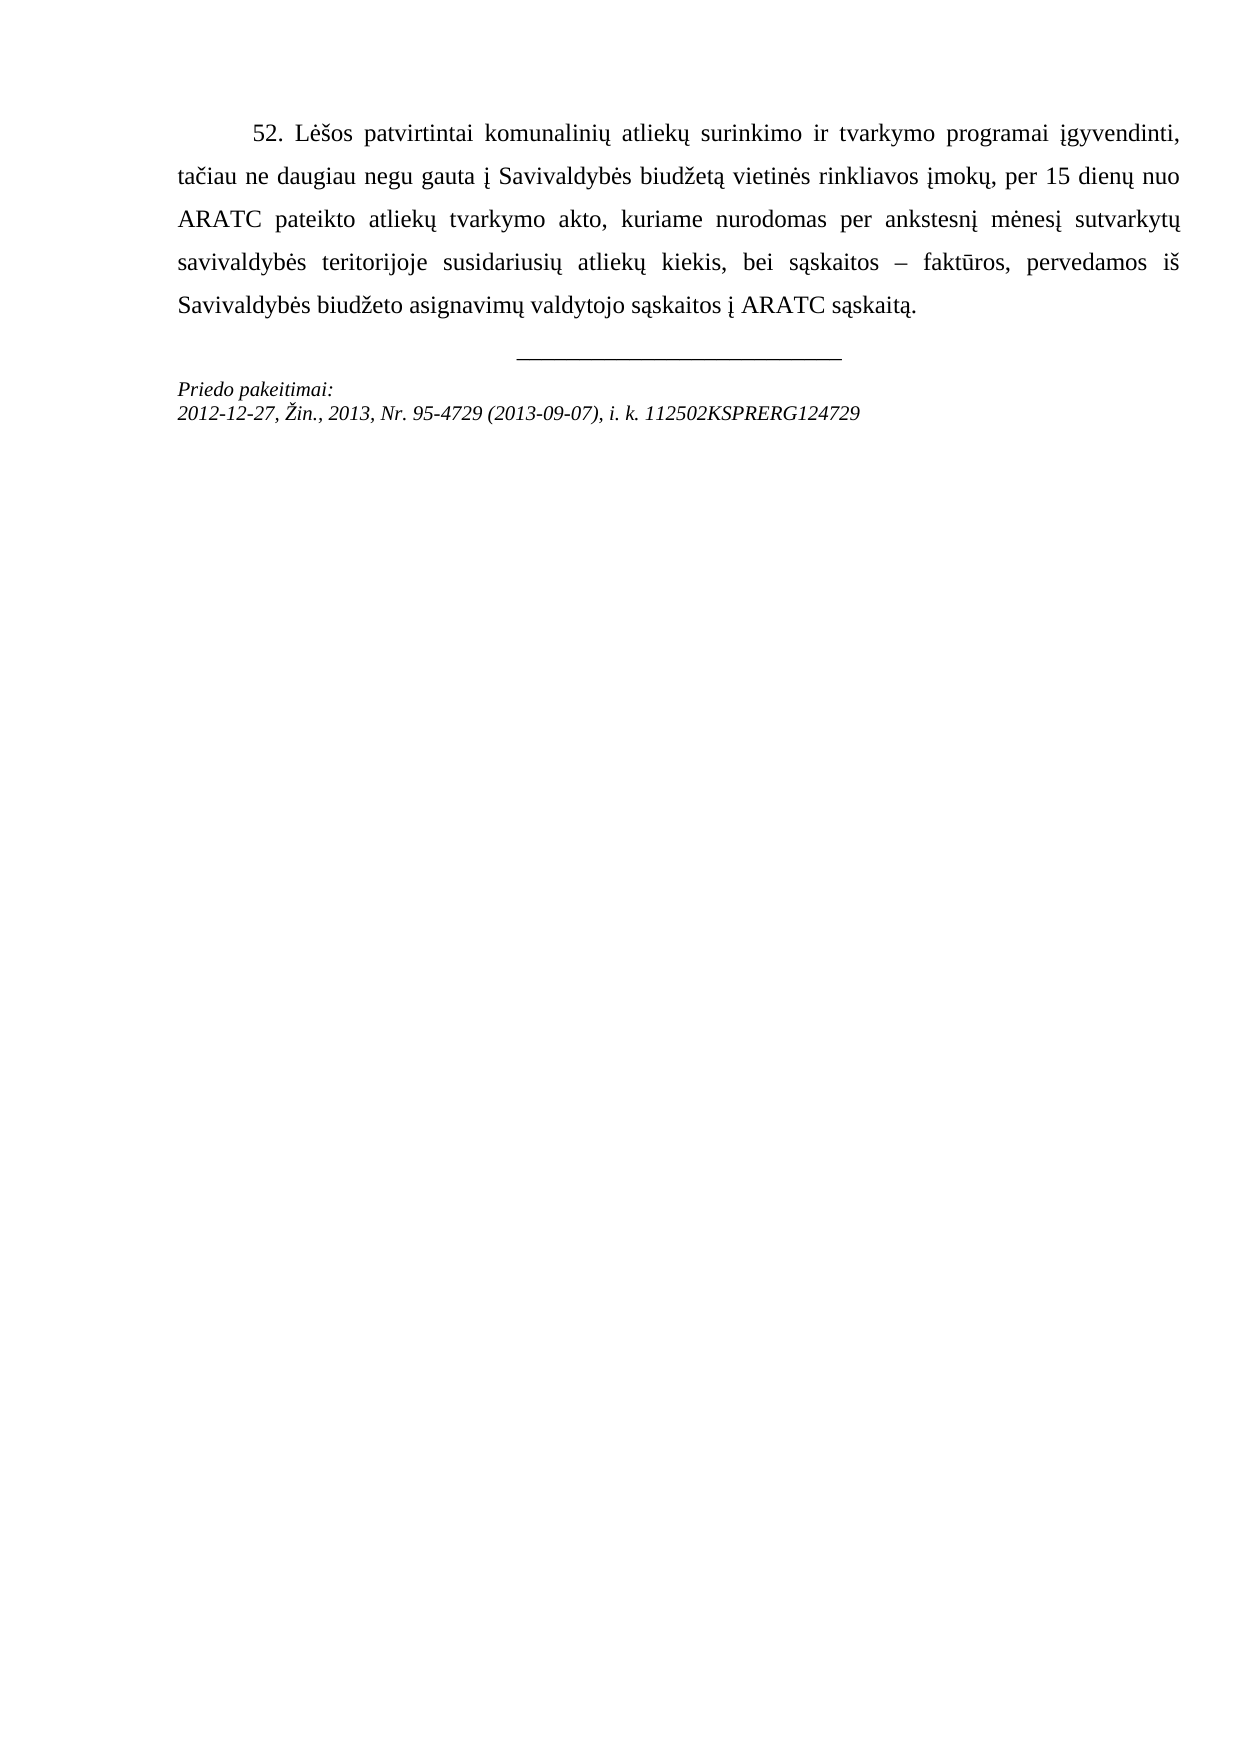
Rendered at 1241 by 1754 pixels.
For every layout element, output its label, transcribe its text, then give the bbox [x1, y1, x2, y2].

text 2012-12-27, Žin., 2013, Nr. 95-4729 (2013-09-07), i. k. 112502KSPRERG124729 [177, 401, 1181, 425]
text 52. Lėšos patvirtintai komunalinių atliekų surinkimo ir tvarkymo programai įgyvendinti, tačiau ne daugiau negu gauta į Savivaldybės biudžetą vietinės rinkliavos įmokų, per 15 dienų nuo ARATC pateikto atliekų tvarkymo akto, kuriame nurodomas per ankstesnį mėnesį sutvarkytų savivaldybės teritorijoje susidariusių atliekų kiekis, bei sąskaitos – faktūros, pervedamos iš Savivaldybės biudžeto asignavimų valdytojo sąskaitos į ARATC sąskaitą. [177, 118, 1181, 319]
text Priedo pakeitimai: [177, 377, 1181, 401]
text __________________________ [177, 334, 1181, 362]
